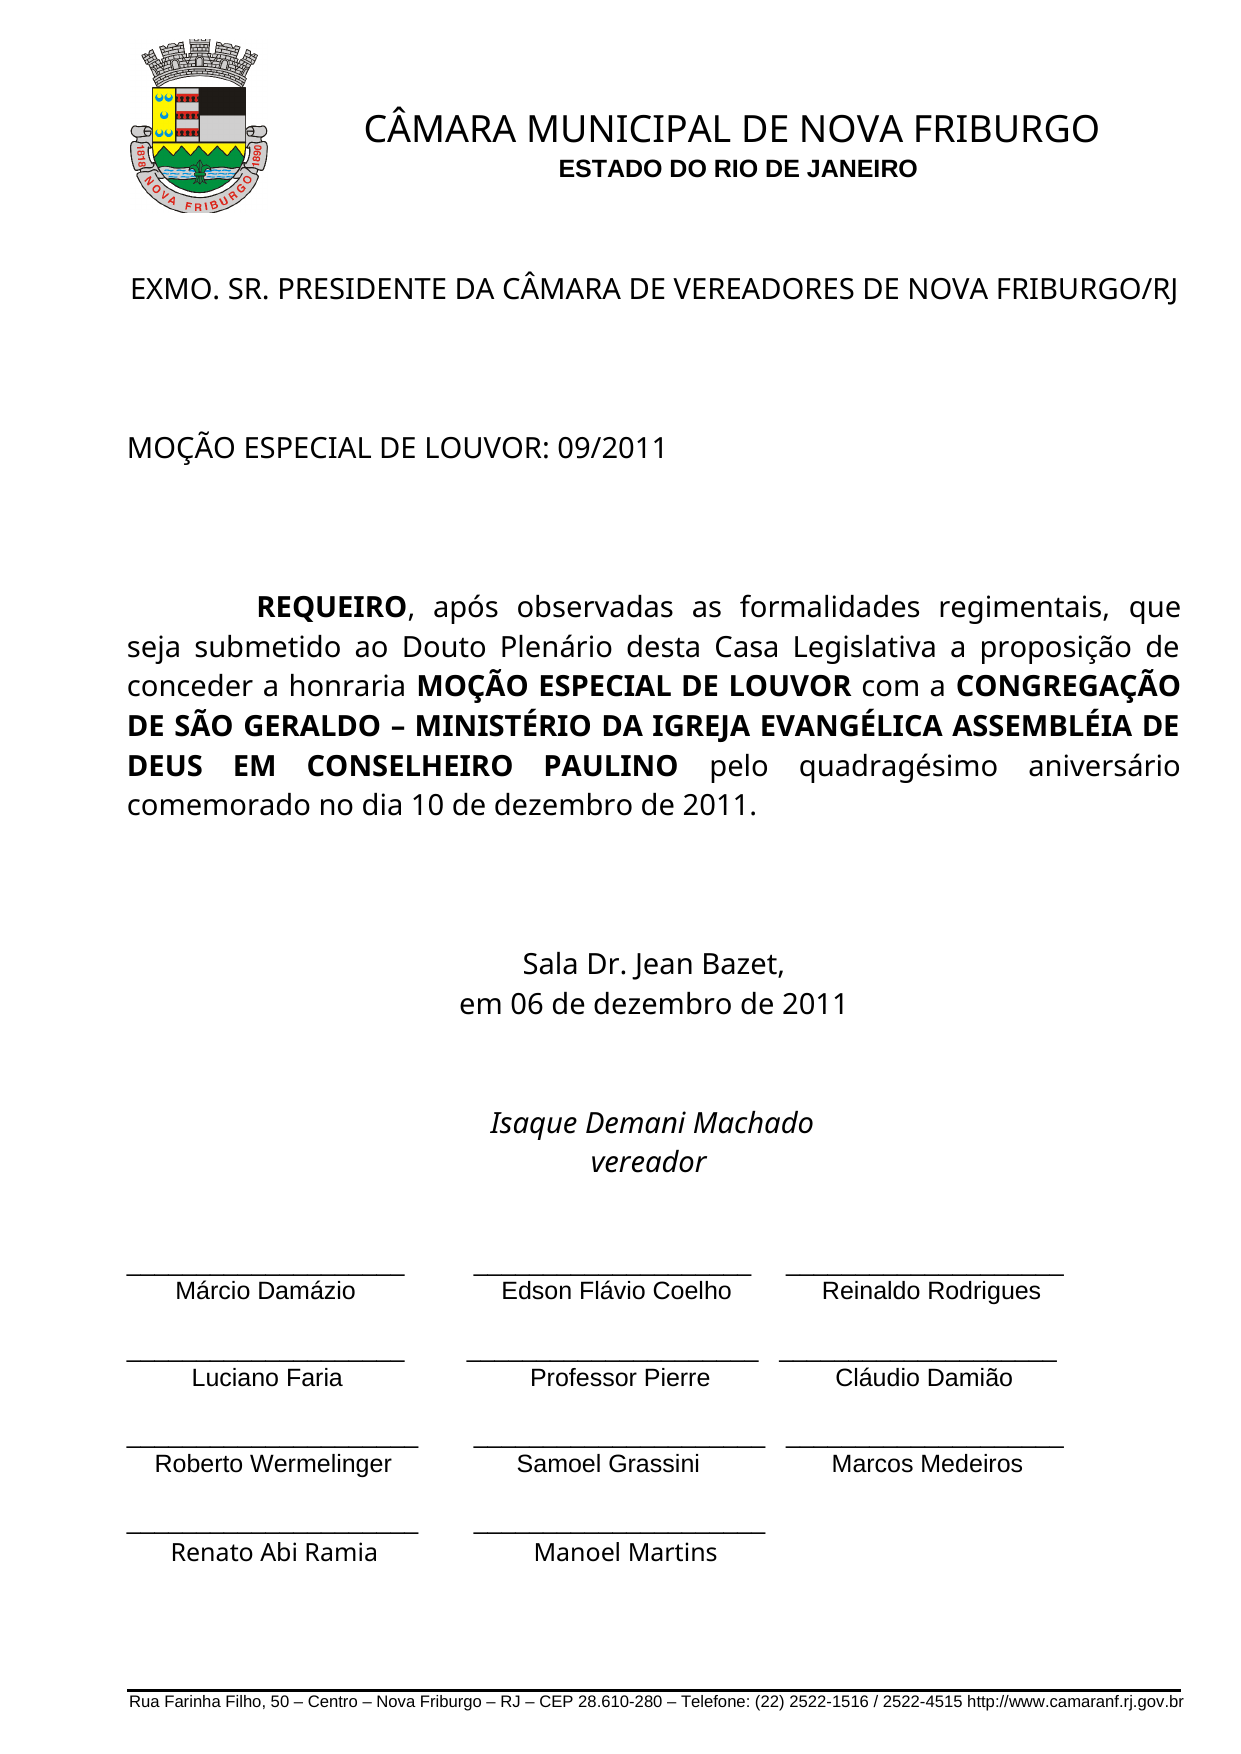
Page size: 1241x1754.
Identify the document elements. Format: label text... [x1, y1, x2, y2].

text Luciano Faria Professor Pierre Cláudio Damião [127, 1362, 1181, 1391]
text Isaque Demani Machado [127, 1102, 1181, 1142]
text REQUEIRO, após observadas as formalidades regimentais, que seja submetido ao Douto Plenário desta Casa Legislativa a proposição de conceder a honraria MOÇÃO ESPECIAL DE LOUVOR com a CONGREGAÇÃO DE SÃO GERALDO – MINISTÉRIO DA IGREJA EVANGÉLICA ASSEMBLÉIA DE DEUS EM CONSELHEIRO PAULINO pelo quadragésimo aniversário comemorado no dia 10 de dezembro de 2011. [127, 586, 1181, 824]
text Renato Abi Ramia Manoel Martins [127, 1535, 1181, 1569]
text Márcio Damázio Edson Flávio Coelho Reinaldo Rodrigues [127, 1276, 1181, 1305]
text Roberto Wermelinger Samoel Grassini Marcos Medeiros [127, 1449, 1181, 1477]
text _____________________ _____________________ [127, 1506, 1181, 1535]
text _____________________ _____________________ ____________________ [127, 1420, 1181, 1449]
text em 06 de dezembro de 2011 [127, 983, 1181, 1023]
text MOÇÃO ESPECIAL DE LOUVOR: 09/2011 [127, 427, 1181, 467]
text Sala Dr. Jean Bazet, [127, 943, 1181, 983]
text EXMO. SR. PRESIDENTE DA CÂMARA DE VEREADORES DE NOVA FRIBURGO/RJ [130, 269, 1181, 308]
text vereador [127, 1142, 1181, 1181]
text ____________________ _____________________ ____________________ [127, 1334, 1181, 1362]
text ____________________ ____________________ ____________________ [127, 1247, 1181, 1276]
